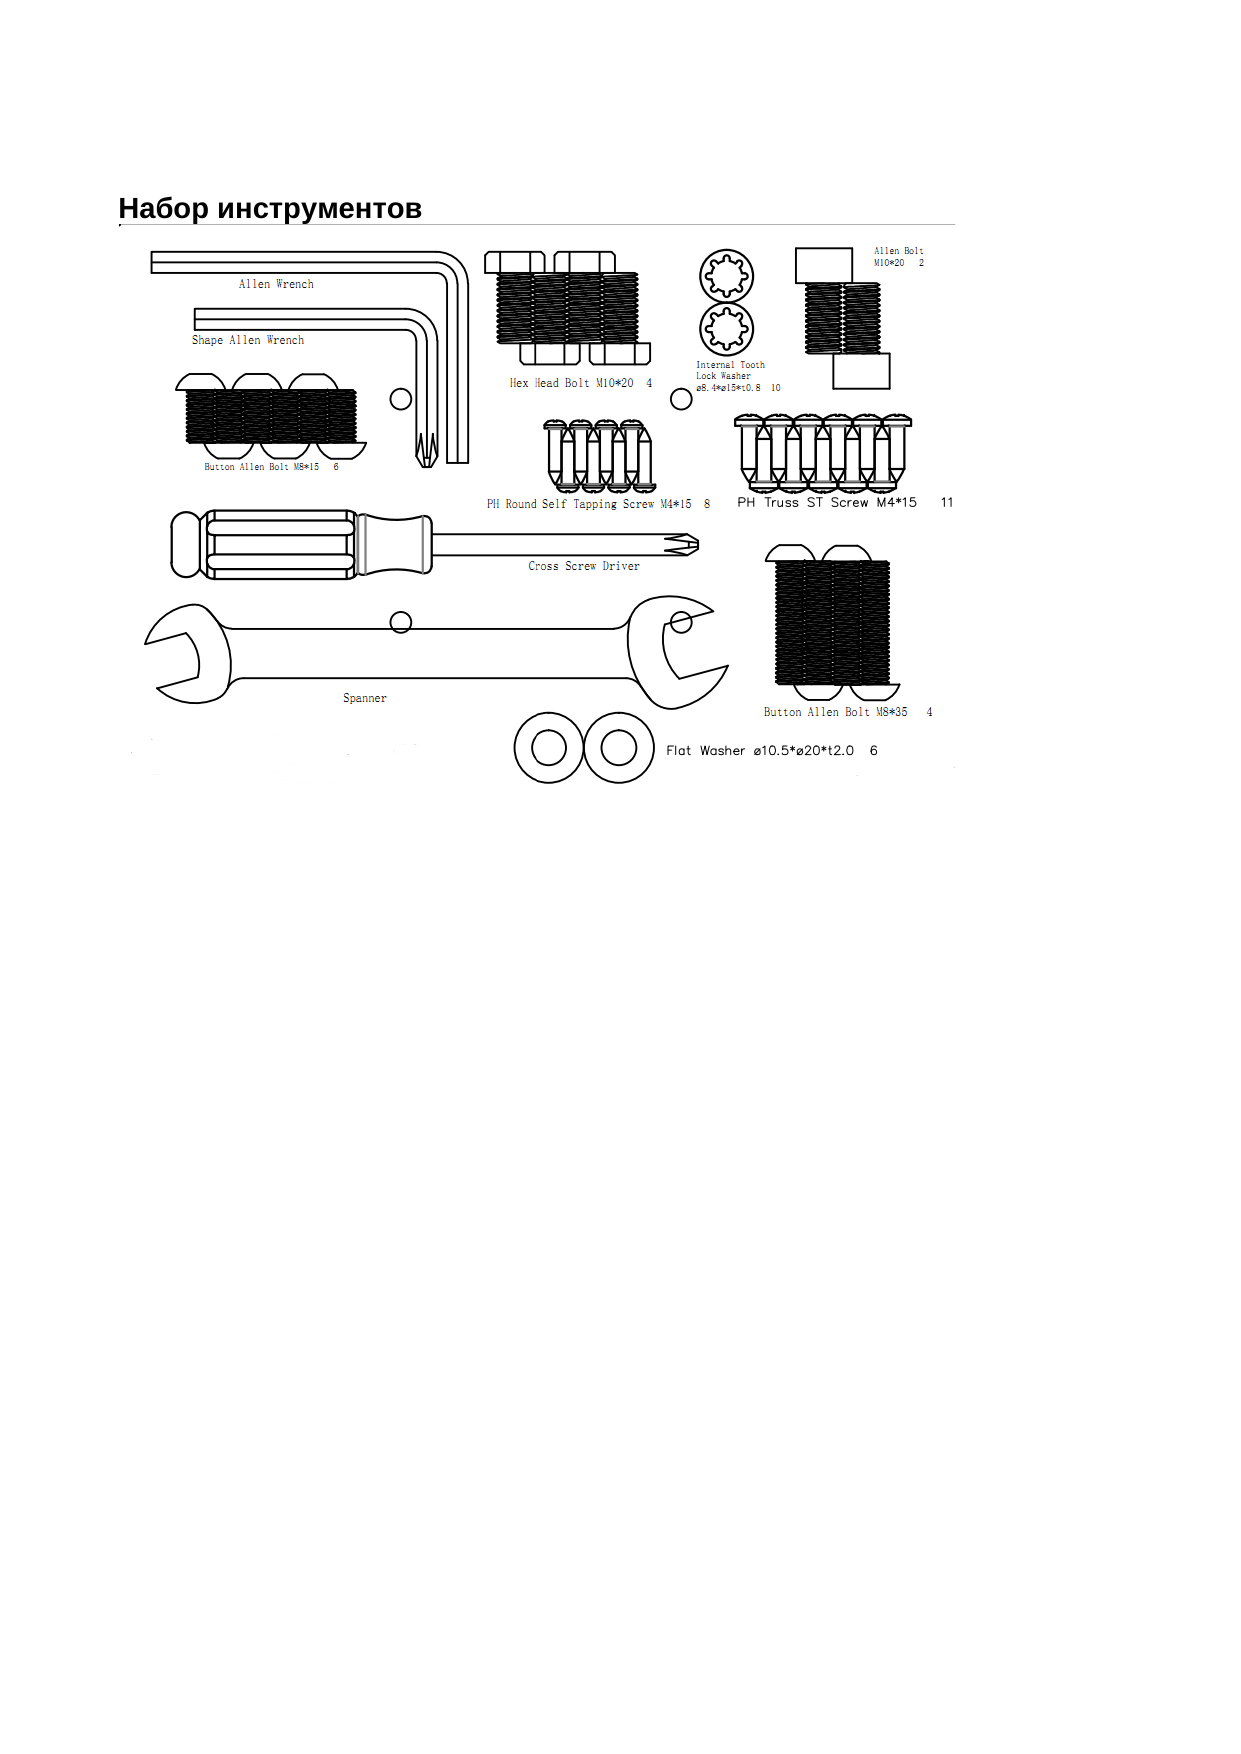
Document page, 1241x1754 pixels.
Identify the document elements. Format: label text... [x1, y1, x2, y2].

text Набор инструментов [118, 191, 1122, 224]
picture [118, 224, 956, 798]
